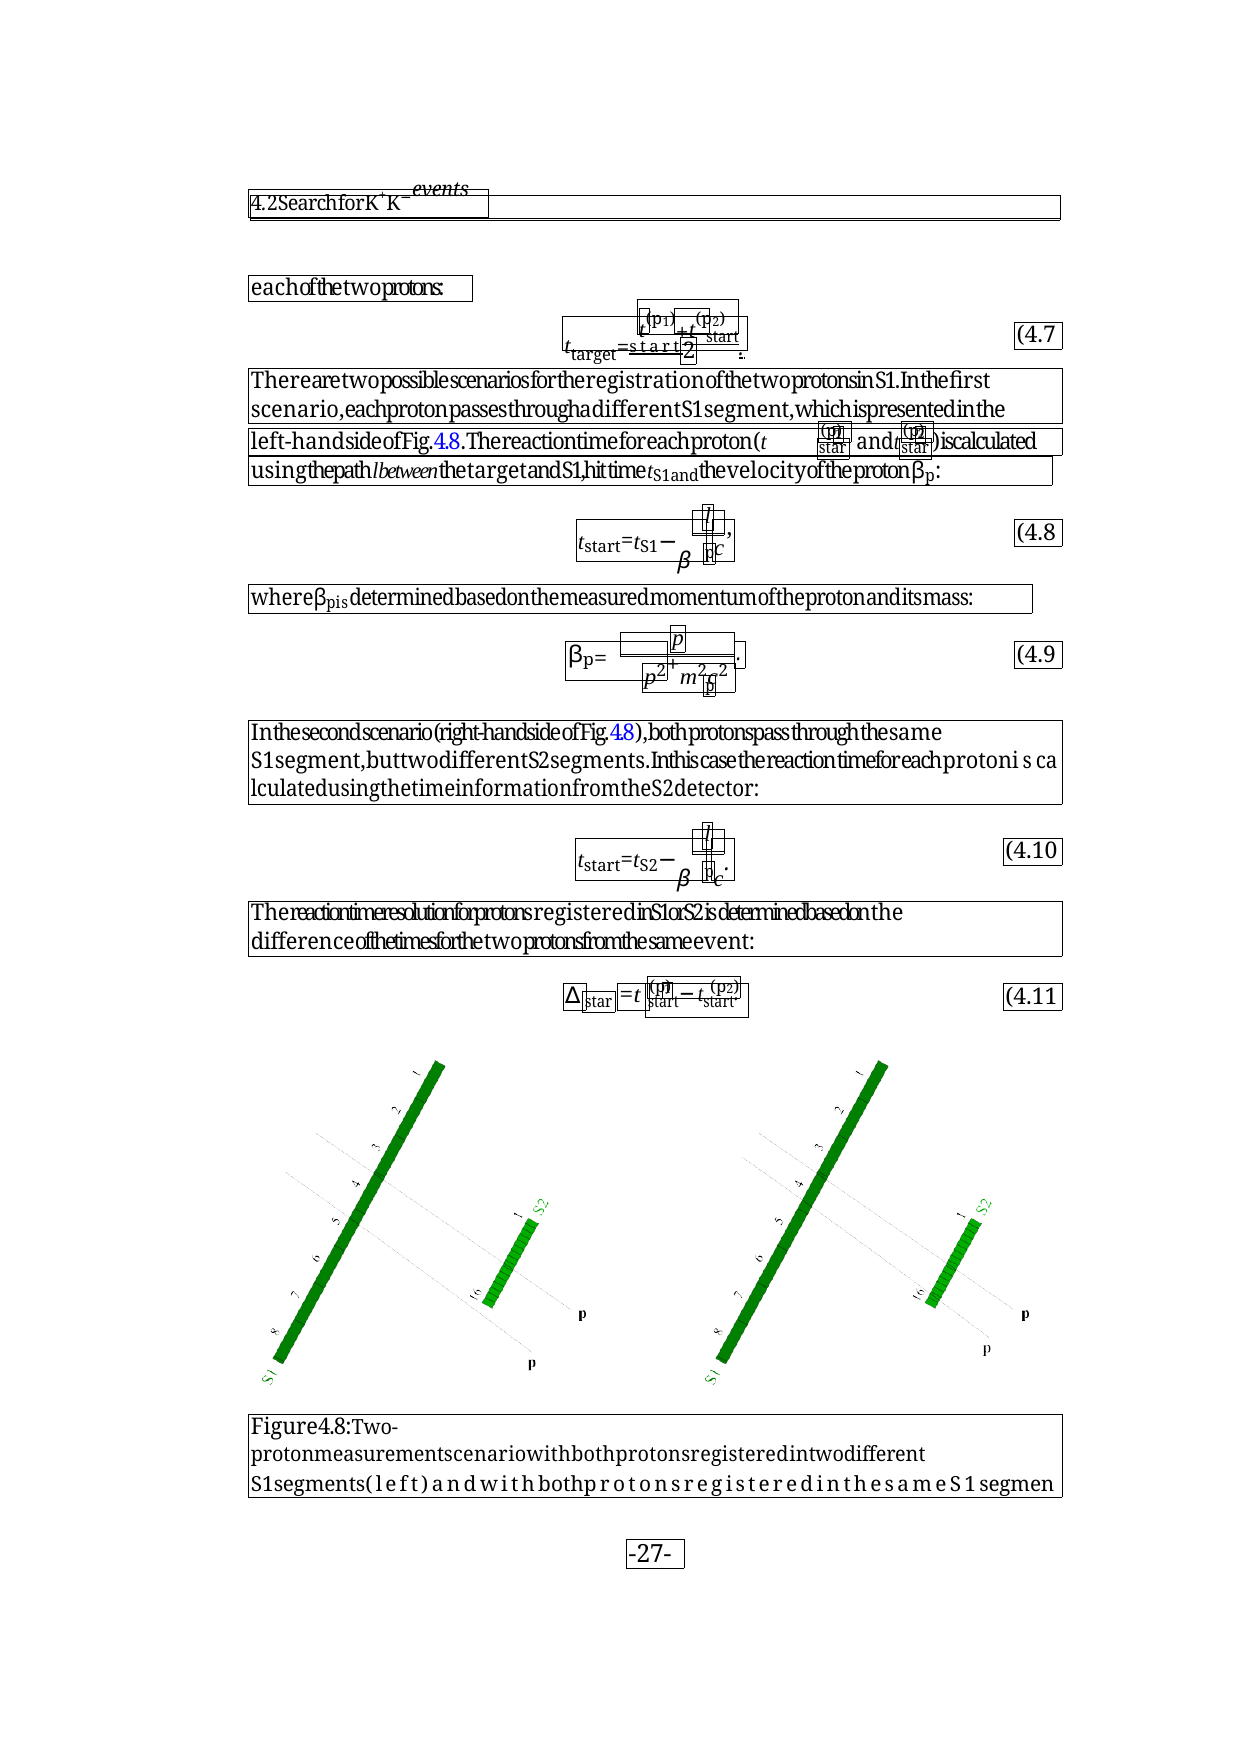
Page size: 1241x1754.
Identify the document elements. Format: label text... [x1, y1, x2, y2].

text [672, 626, 685, 632]
text left-handsideofFig.4.8.Thereactiontimeforeachproton(t andt )iscalculated [926, 429, 1062, 454]
text start−tstart. [648, 984, 747, 1013]
text ThereactiontimeresolutionforprotonsregisteredinS1orS2isdeterminedbasedonthe [251, 902, 1062, 926]
text =t [619, 984, 645, 1008]
text c [713, 539, 726, 559]
text 2 [682, 338, 696, 364]
text p [705, 544, 715, 563]
text . [736, 642, 744, 665]
text TherearetwopossiblescenariosfortheregistrationofthetwoprotonsinS1.Inthefirst [251, 369, 1062, 393]
text t(p1)+t(p2) [639, 300, 738, 316]
text (4.10) [1005, 839, 1062, 864]
text Inthesecondscenario(right-handsideofFig.4.8),bothprotonspassthroughthesame [251, 721, 1062, 746]
text p2+m2c2 [644, 664, 735, 689]
text left-handsideofFig.4.8.Thereactiontimeforeachproton(t andt )iscalculated [251, 429, 833, 454]
text (p) (p2) [649, 977, 740, 983]
text start [901, 439, 931, 456]
text usingthepathlbetweenthetargetandS1,hittimetS1andthevelocityoftheprotonβp: [251, 457, 1052, 484]
text (4.11) [1005, 984, 1062, 1010]
text (p) [903, 422, 933, 428]
picture [705, 1060, 1029, 1385]
text , [724, 520, 734, 539]
text left-handsideofFig.4.8.Thereactiontimeforeachproton(t andt )iscalculated [844, 429, 915, 454]
text ttarget=start start. [675, 317, 709, 333]
text ∆t [568, 989, 577, 1001]
text Figure4.8:Two-protonmeasurementscenariowithbothprotonsregisteredintwodifferent [251, 1415, 1062, 1466]
text ∆t [565, 984, 586, 1010]
text 4.2SearchforK+K−events [251, 190, 414, 195]
text 4.2SearchforK+K−events [251, 196, 488, 216]
text βp= [568, 642, 667, 668]
text c. [714, 839, 724, 851]
text l [707, 511, 712, 528]
text p [672, 633, 685, 650]
text tstart=tS2−β [577, 839, 706, 879]
text S1segments(left)andwithbothprotonsregisteredinthesameS1segmentbuttwodifferentS2segments(right). [251, 1469, 1060, 1497]
text c. [714, 839, 734, 878]
picture [262, 1060, 586, 1385]
text p [704, 862, 714, 881]
text differenceofthetimesforthetwoprotonsfromthesameevent: [251, 926, 1062, 955]
text start [584, 992, 615, 1012]
text (4.7) [1016, 323, 1062, 348]
text whereβpisdeterminedbasedonthemeasuredmomentumoftheprotonanditsmass: [251, 585, 1032, 611]
text eachofthetwoprotons: [251, 276, 472, 301]
text p [705, 676, 715, 695]
text (4.8) [1016, 520, 1062, 546]
text (4.9) [1016, 642, 1062, 668]
text 2 [917, 427, 925, 438]
text scenario,eachprotonpassesthroughadifferentS1segment,whichispresentedinthe [251, 393, 1062, 423]
text tstart=tS1−β [578, 520, 706, 561]
text -27- [628, 1540, 684, 1568]
text start [819, 439, 849, 456]
text [704, 823, 712, 829]
text S1segment,buttwodifferentS2segments.InthiscasethereactiontimeforeachprotoniscalculatedusingthetimeinformationfromtheS2detector: [251, 746, 1060, 802]
text t(p1)+t(p2) [675, 309, 709, 316]
text ttarget=start start. [564, 317, 747, 350]
text 1 [835, 427, 843, 438]
text (p) [820, 422, 851, 428]
text l [707, 830, 712, 847]
